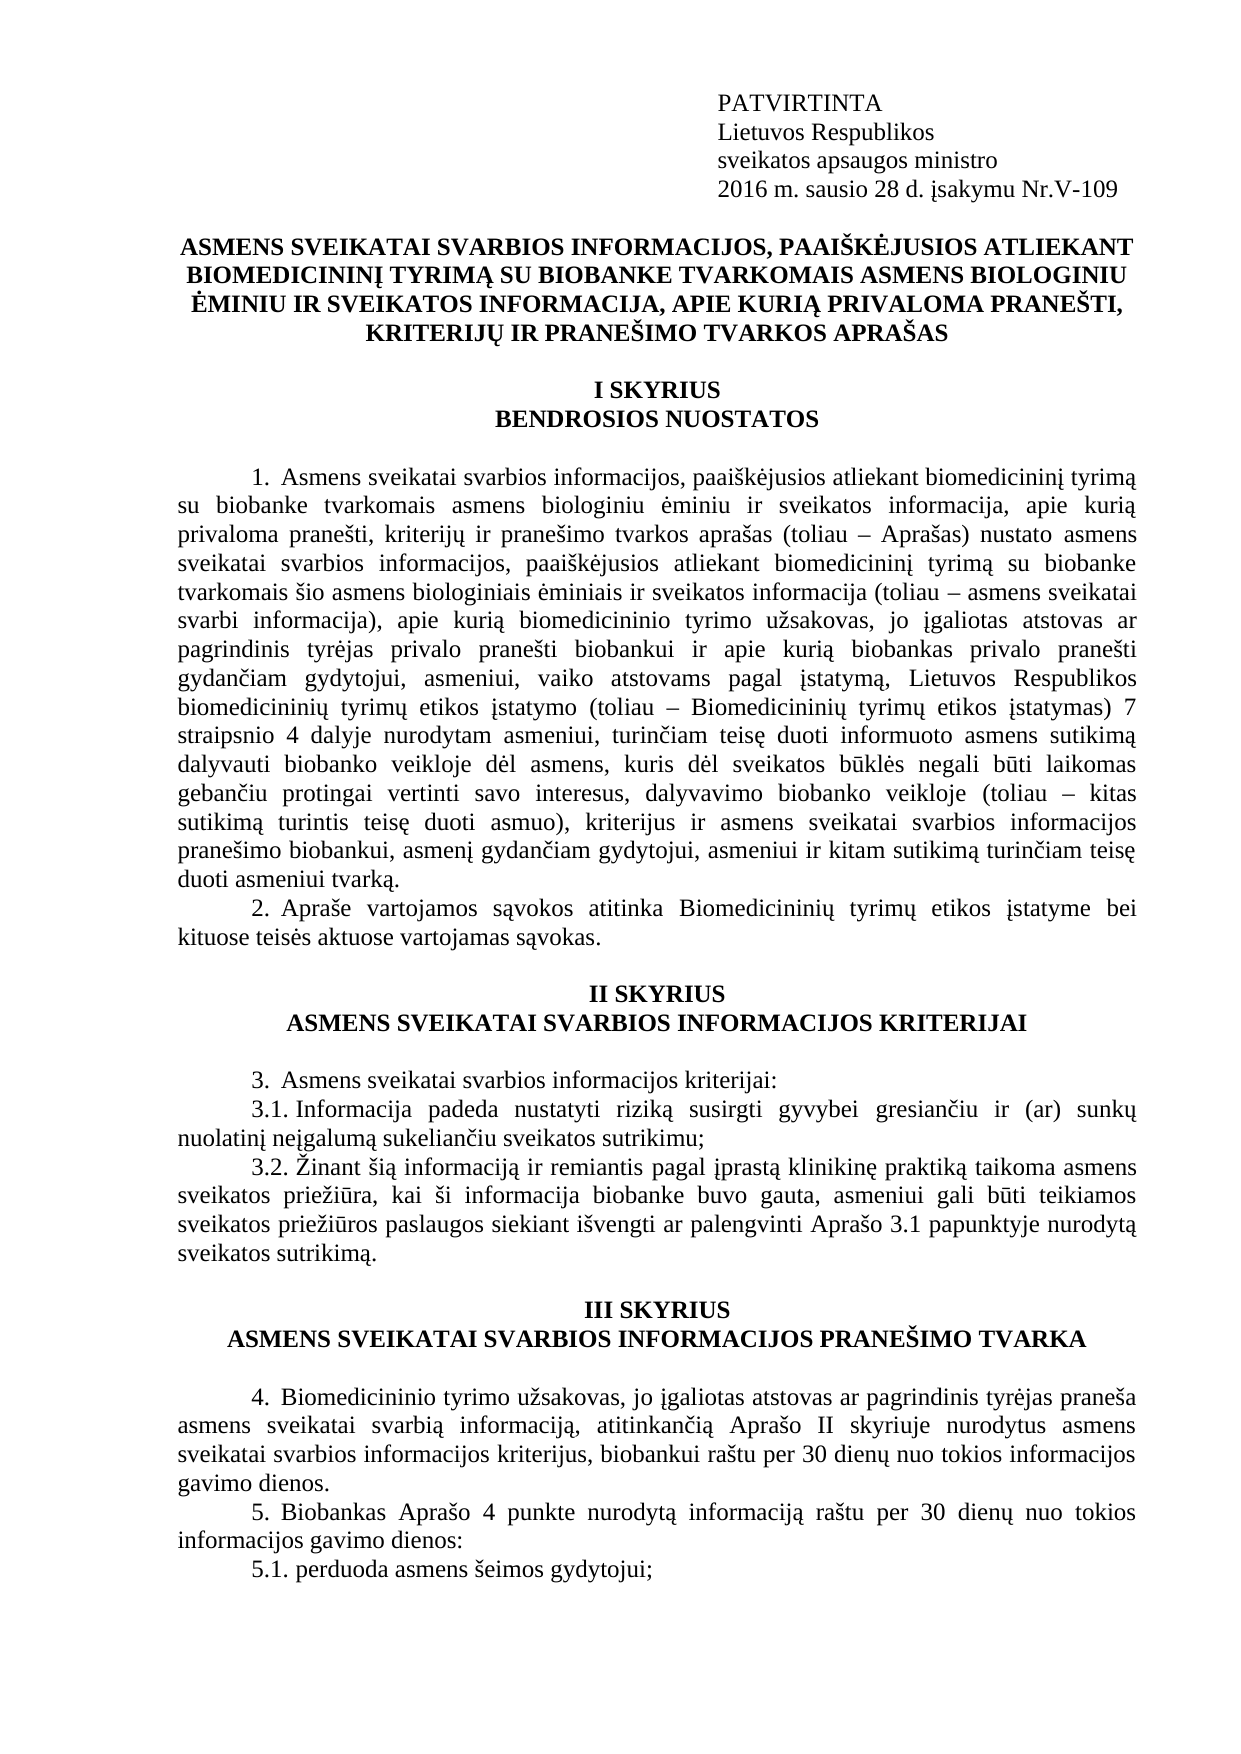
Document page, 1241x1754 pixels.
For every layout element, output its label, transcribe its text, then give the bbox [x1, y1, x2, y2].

text BENDROSIOS NUOSTATOS [177, 404, 1137, 433]
text 3.1. Informacija padeda nustatyti riziką susirgti gyvybei gresiančiu ir (ar) sunkų nuolatinį neįgalumą sukeliančiu sveikatos sutrikimu; [177, 1094, 1137, 1152]
text sveikatos apsaugos ministro [717, 145, 1137, 174]
text 2016 m. sausio 28 d. įsakymu Nr.V-109 [717, 174, 1137, 203]
text 3.2. Žinant šią informaciją ir remiantis pagal įprastą klinikinę praktiką taikoma asmens sveikatos priežiūra, kai ši informacija biobanke buvo gauta, asmeniui gali būti teikiamos sveikatos priežiūros paslaugos siekiant išvengti ar palengvinti Aprašo 3.1 papunktyje nurodytą sveikatos sutrikimą. [177, 1152, 1137, 1267]
text 1. Asmens sveikatai svarbios informacijos, paaiškėjusios atliekant biomedicininį tyrimą su biobanke tvarkomais asmens biologiniu ėminiu ir sveikatos informacija, apie kurią privaloma pranešti, kriterijų ir pranešimo tvarkos aprašas (toliau – Aprašas) nustato asmens sveikatai svarbios informacijos, paaiškėjusios atliekant biomedicininį tyrimą su biobanke tvarkomais šio asmens biologiniais ėminiais ir sveikatos informacija (toliau – asmens sveikatai svarbi informacija), apie kurią biomedicininio tyrimo užsakovas, jo įgaliotas atstovas ar pagrindinis tyrėjas privalo pranešti biobankui ir apie kurią biobankas privalo pranešti gydančiam gydytojui, asmeniui, vaiko atstovams pagal įstatymą, Lietuvos Respublikos biomedicininių tyrimų etikos įstatymo (toliau – Biomedicininių tyrimų etikos įstatymas) 7 straipsnio 4 dalyje nurodytam asmeniui, turinčiam teisę duoti informuoto asmens sutikimą dalyvauti biobanko veikloje dėl asmens, kuris dėl sveikatos būklės negali būti laikomas gebančiu protingai vertinti savo interesus, dalyvavimo biobanko veikloje (toliau – kitas sutikimą turintis teisę duoti asmuo), kriterijus ir asmens sveikatai svarbios informacijos pranešimo biobankui, asmenį gydančiam gydytojui, asmeniui ir kitam sutikimą turinčiam teisę duoti asmeniui tvarką. [177, 462, 1137, 893]
text 2. Apraše vartojamos sąvokos atitinka Biomedicininių tyrimų etikos įstatyme bei kituose teisės aktuose vartojamas sąvokas. [177, 893, 1137, 950]
text 5. Biobankas Aprašo 4 punkte nurodytą informaciją raštu per 30 dienų nuo tokios informacijos gavimo dienos: [177, 1497, 1137, 1554]
text III SKYRIUS [177, 1295, 1137, 1324]
text Lietuvos Respublikos [717, 117, 1137, 145]
text ASMENS SVEIKATAI SVARBIOS INFORMACIJOS, PAAIŠKĖJUSIOS ATLIEKANT BIOMEDICININĮ TYRIMĄ SU BIOBANKE TVARKOMAIS ASMENS BIOLOGINIU ĖMINIU IR SVEIKATOS INFORMACIJA, APIE KURIĄ PRIVALOMA PRANEŠTI, KRITERIJŲ IR PRANEŠIMO TVARKOS APRAŠAS [177, 232, 1137, 347]
text ASMENS SVEIKATAI SVARBIOS INFORMACIJOS PRANEŠIMO TVARKA [177, 1324, 1137, 1353]
text 4. Biomedicininio tyrimo užsakovas, jo įgaliotas atstovas ar pagrindinis tyrėjas praneša asmens sveikatai svarbią informaciją, atitinkančią Aprašo II skyriuje nurodytus asmens sveikatai svarbios informacijos kriterijus, biobankui raštu per 30 dienų nuo tokios informacijos gavimo dienos. [177, 1382, 1137, 1497]
text PATVIRTINTA [582, 88, 1137, 117]
text 5.1. perduoda asmens šeimos gydytojui; [251, 1554, 1137, 1583]
text ASMENS SVEIKATAI SVARBIOS INFORMACIJOS KRITERIJAI [177, 1008, 1137, 1037]
text II SKYRIUS [177, 979, 1137, 1008]
text 3. Asmens sveikatai svarbios informacijos kriterijai: [177, 1065, 1137, 1094]
text I SKYRIUS [177, 375, 1137, 404]
